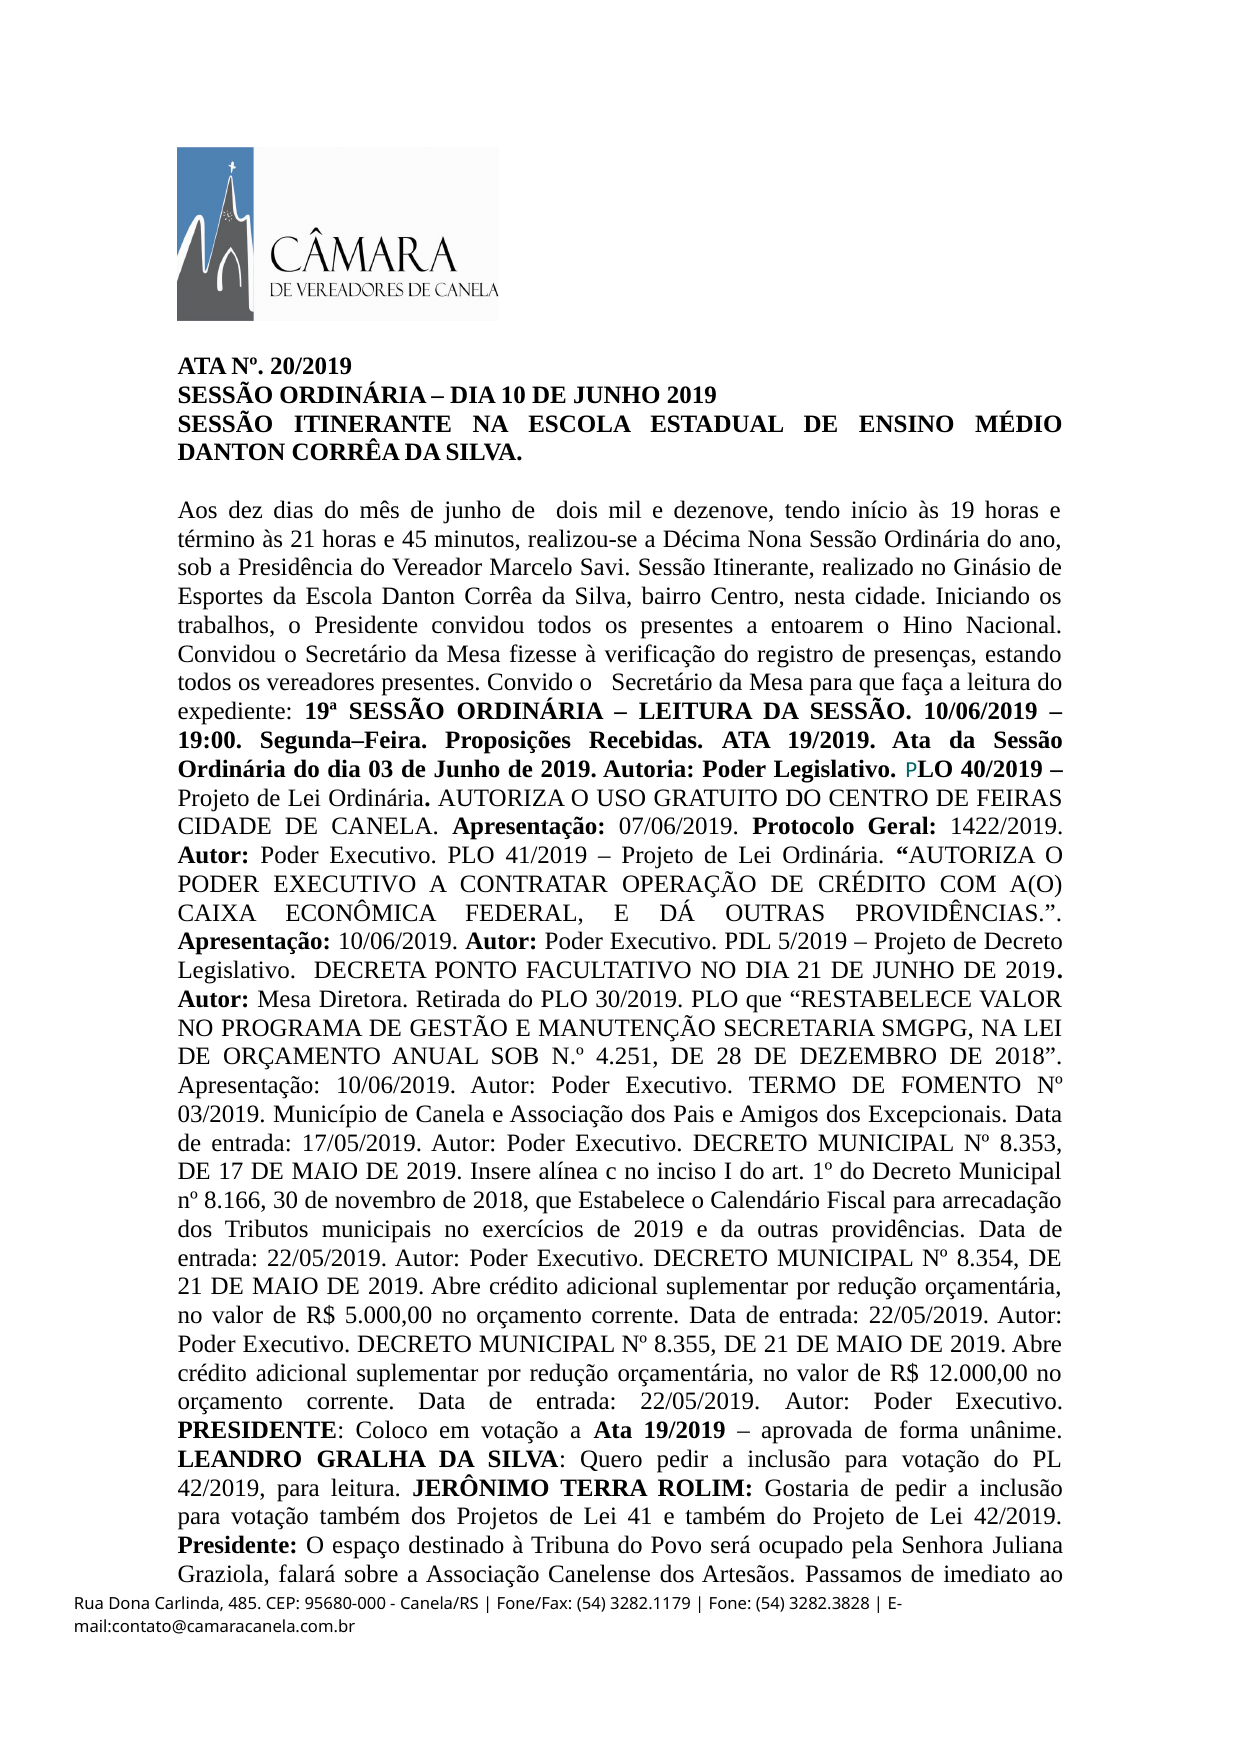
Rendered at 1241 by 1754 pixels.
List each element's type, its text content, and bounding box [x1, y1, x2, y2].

picture [177, 147, 499, 321]
text SESSÃO ITINERANTE NA ESCOLA ESTADUAL DE ENSINO MÉDIO DANTON CORRÊA DA SILVA. [177, 409, 1063, 466]
text Aos dez dias do mês de junho de dois mil e dezenove, tendo início às 19 horas e término às 21 horas e 45 minutos, realizou-se a Décima Nona Sessão Ordinária do ano, sob a Presidência do Vereador Marcelo Savi. Sessão Itinerante, realizado no Ginásio de Esportes da Escola Danton Corrêa da Silva, bairro Centro, nesta cidade. Iniciando os trabalhos, o Presidente convidou todos os presentes a entoarem o Hino Nacional. Convidou o Secretário da Mesa fizesse à verificação do registro de presenças, estando todos os vereadores presentes. Convido o Secretário da Mesa para que faça a leitura do expediente: 19ª SESSÃO ORDINÁRIA – LEITURA DA SESSÃO. 10/06/2019 – 19:00. Segunda–Feira. Proposições Recebidas. ATA 19/2019. Ata da Sessão Ordinária do dia 03 de Junho de 2019. Autoria: Poder Legislativo. PLO 40/2019 – Projeto de Lei Ordinária. AUTORIZA O USO GRATUITO DO CENTRO DE FEIRAS CIDADE DE CANELA. Apresentação: 07/06/2019. Protocolo Geral: 1422/2019. Autor: Poder Executivo. PLO 41/2019 – Projeto de Lei Ordinária. “AUTORIZA O PODER EXECUTIVO A CONTRATAR OPERAÇÃO DE CRÉDITO COM A(O) CAIXA ECONÔMICA FEDERAL, E DÁ OUTRAS PROVIDÊNCIAS.”. Apresentação: 10/06/2019. Autor: Poder Executivo. PDL 5/2019 – Projeto de Decreto Legislativo. DECRETA PONTO FACULTATIVO NO DIA 21 DE JUNHO DE 2019. Autor: Mesa Diretora. Retirada do PLO 30/2019. PLO que “RESTABELECE VALOR NO PROGRAMA DE GESTÃO E MANUTENÇÃO SECRETARIA SMGPG, NA LEI DE ORÇAMENTO ANUAL SOB N.º 4.251, DE 28 DE DEZEMBRO DE 2018”. Apresentação: 10/06/2019. Autor: Poder Executivo. TERMO DE FOMENTO Nº 03/2019. Município de Canela e Associação dos Pais e Amigos dos Excepcionais. Data de entrada: 17/05/2019. Autor: Poder Executivo. DECRETO MUNICIPAL Nº 8.353, DE 17 DE MAIO DE 2019. Insere alínea c no inciso I do art. 1º do Decreto Municipal nº 8.166, 30 de novembro de 2018, que Estabelece o Calendário Fiscal para arrecadação dos Tributos municipais no exercícios de 2019 e da outras providências. Data de entrada: 22/05/2019. Autor: Poder Executivo. DECRETO MUNICIPAL Nº 8.354, DE 21 DE MAIO DE 2019. Abre crédito adicional suplementar por redução orçamentária, no valor de R$ 5.000,00 no orçamento corrente. Data de entrada: 22/05/2019. Autor: Poder Executivo. DECRETO MUNICIPAL Nº 8.355, DE 21 DE MAIO DE 2019. Abre crédito adicional suplementar por redução orçamentária, no valor de R$ 12.000,00 no orçamento corrente. Data de entrada: 22/05/2019. Autor: Poder Executivo. PRESIDENTE: Coloco em votação a Ata 19/2019 – aprovada de forma unânime. LEANDRO GRALHA DA SILVA: Quero pedir a inclusão para votação do PL 42/2019, para leitura. JERÔNIMO TERRA ROLIM: Gostaria de pedir a inclusão para votação também dos Projetos de Lei 41 e também do Projeto de Lei 42/2019. Presidente: O espaço destinado à Tribuna do Povo será ocupado pela Senhora Juliana Graziola, falará sobre a Associação Canelense dos Artesãos. Passamos de imediato ao [177, 495, 1063, 1588]
text ATA Nº. 20/2019 [177, 351, 1063, 380]
text SESSÃO ORDINÁRIA – DIA 10 DE JUNHO 2019 [177, 380, 1063, 409]
